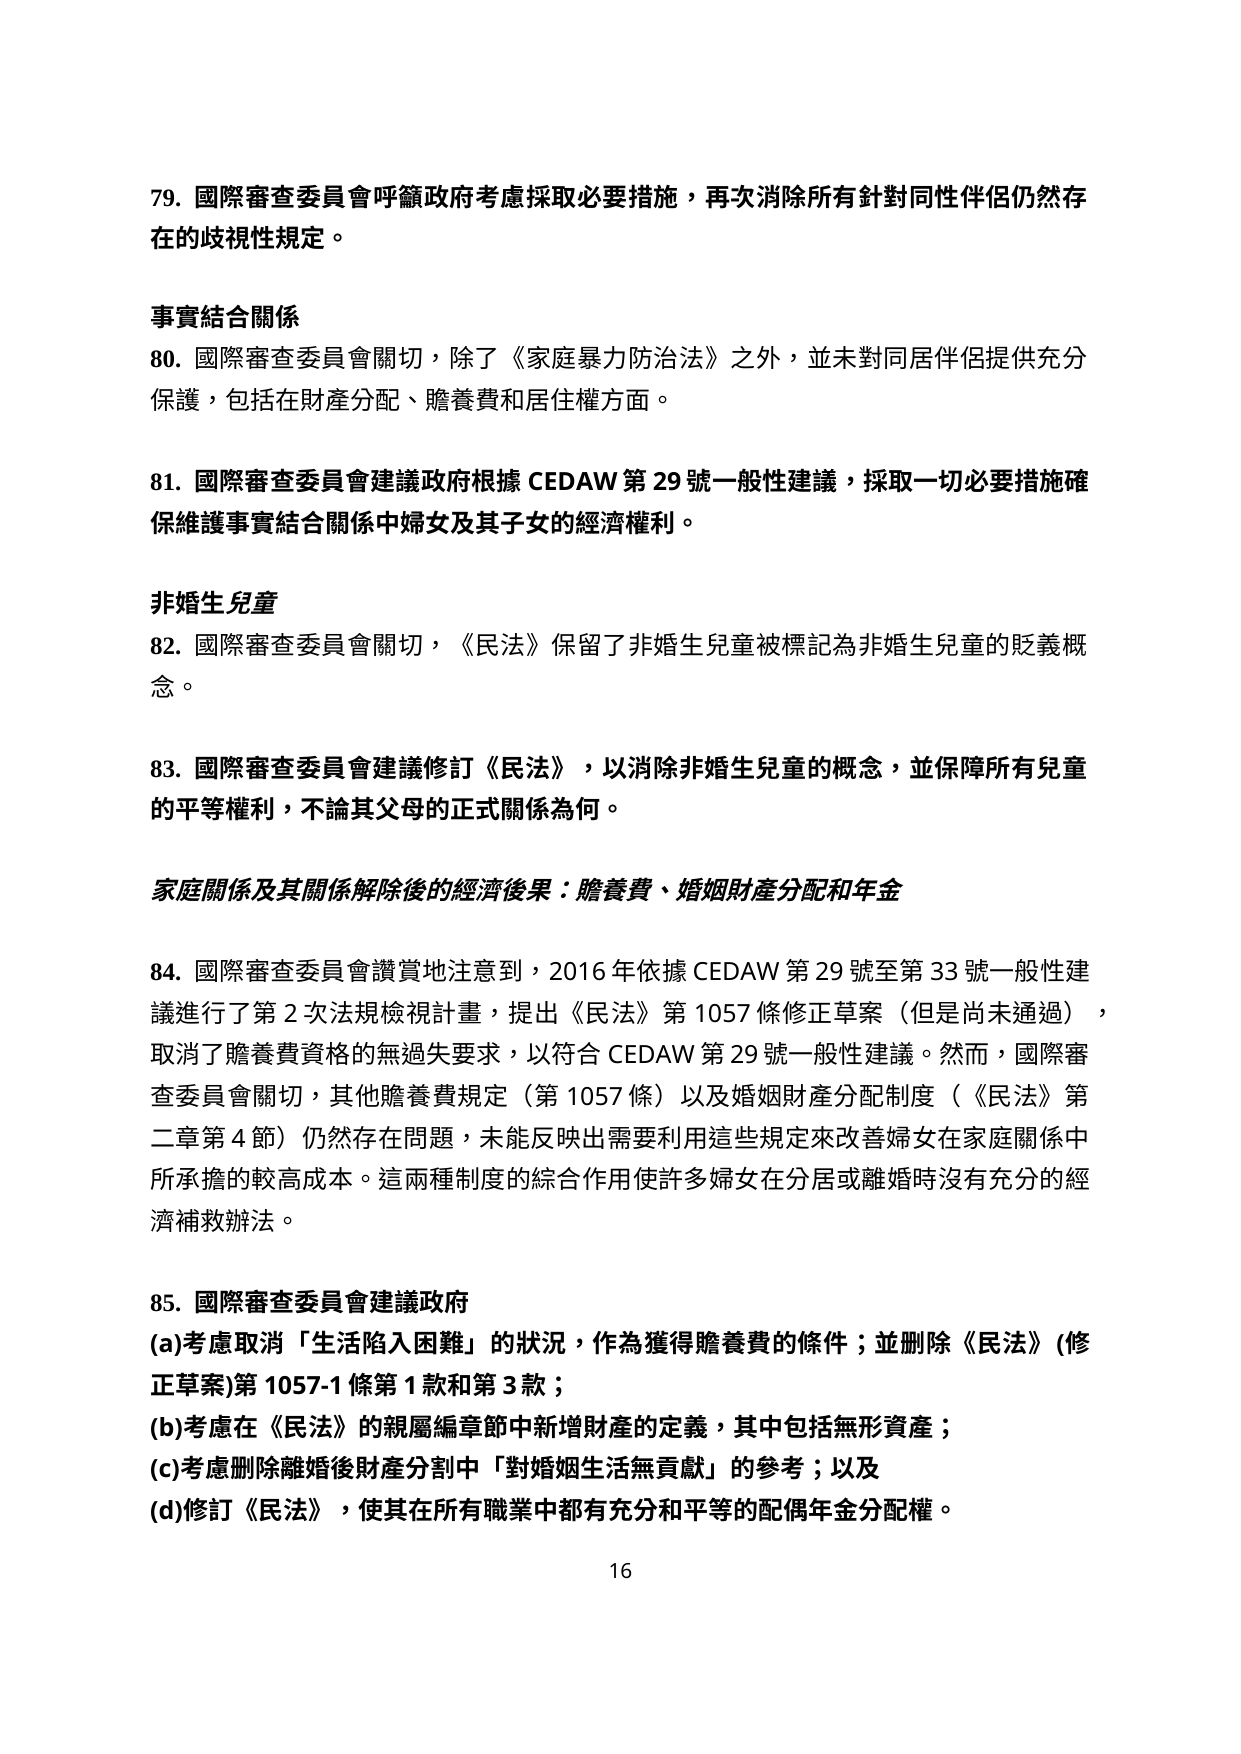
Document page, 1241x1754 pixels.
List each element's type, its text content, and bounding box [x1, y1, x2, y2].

list 國際審查委員會建議政府根據CEDAW第29號一般性建議，採取一切必要措施確保維護事實結合關係中婦女及其子女的經濟權利。 [150, 461, 1090, 539]
text 事實結合關係 [150, 300, 1090, 334]
list 國際審查委員會讚賞地注意到，2016年依據CEDAW第29號至第33號一般性建議進行了第2次法規檢視計畫，提出《民法》第1057條修正草案（但是尚未通過），取消了贍養費資格的無過失要求，以符合CEDAW第29號一般性建議。然而，國際審查委員會關切，其他贍養費規定（第1057條）以及婚姻財產分配制度（《民法》第二章第4節）仍然存在問題，未能反映出需要利用這些規定來改善婦女在家庭關係中所承擔的較高成本。這兩種制度的綜合作用使許多婦女在分居或離婚時沒有充分的經濟補救辦法。 [150, 951, 1090, 1238]
list 國際審查委員會建議政府 [150, 1282, 1090, 1318]
text 家庭關係及其關係解除後的經濟後果：贍養費、婚姻財產分配和年金 [150, 871, 1090, 907]
list 國際審查委員會建議修訂《民法》，以消除非婚生兒童的概念，並保障所有兒童的平等權利，不論其父母的正式關係為何。 [150, 748, 1090, 826]
list 國際審查委員會呼籲政府考慮採取必要措施，再次消除所有針對同性伴侶仍然存在的歧視性規定。 [150, 177, 1090, 255]
text 非婚生兒童 [150, 584, 1090, 620]
text (a)考慮取消「生活陷入困難」的狀況，作為獲得贍養費的條件；並删除《民法》(修正草案)第1057-1條第1款和第3款； [150, 1324, 1090, 1402]
list 國際審查委員會關切，除了《家庭暴力防治法》之外，並未對同居伴侶提供充分保護，包括在財產分配、贍養費和居住權方面。 [150, 339, 1090, 417]
text (b)考慮在《民法》的親屬編章節中新增財產的定義，其中包括無形資產； [150, 1407, 1090, 1443]
text (c)考慮删除離婚後財產分割中「對婚姻生活無貢獻」的參考；以及 [150, 1449, 1090, 1485]
text (d)修訂《民法》，使其在所有職業中都有充分和平等的配偶年金分配權。 [150, 1491, 1090, 1527]
list 國際審查委員會關切，《民法》保留了非婚生兒童被標記為非婚生兒童的貶義概念。 [150, 626, 1090, 703]
